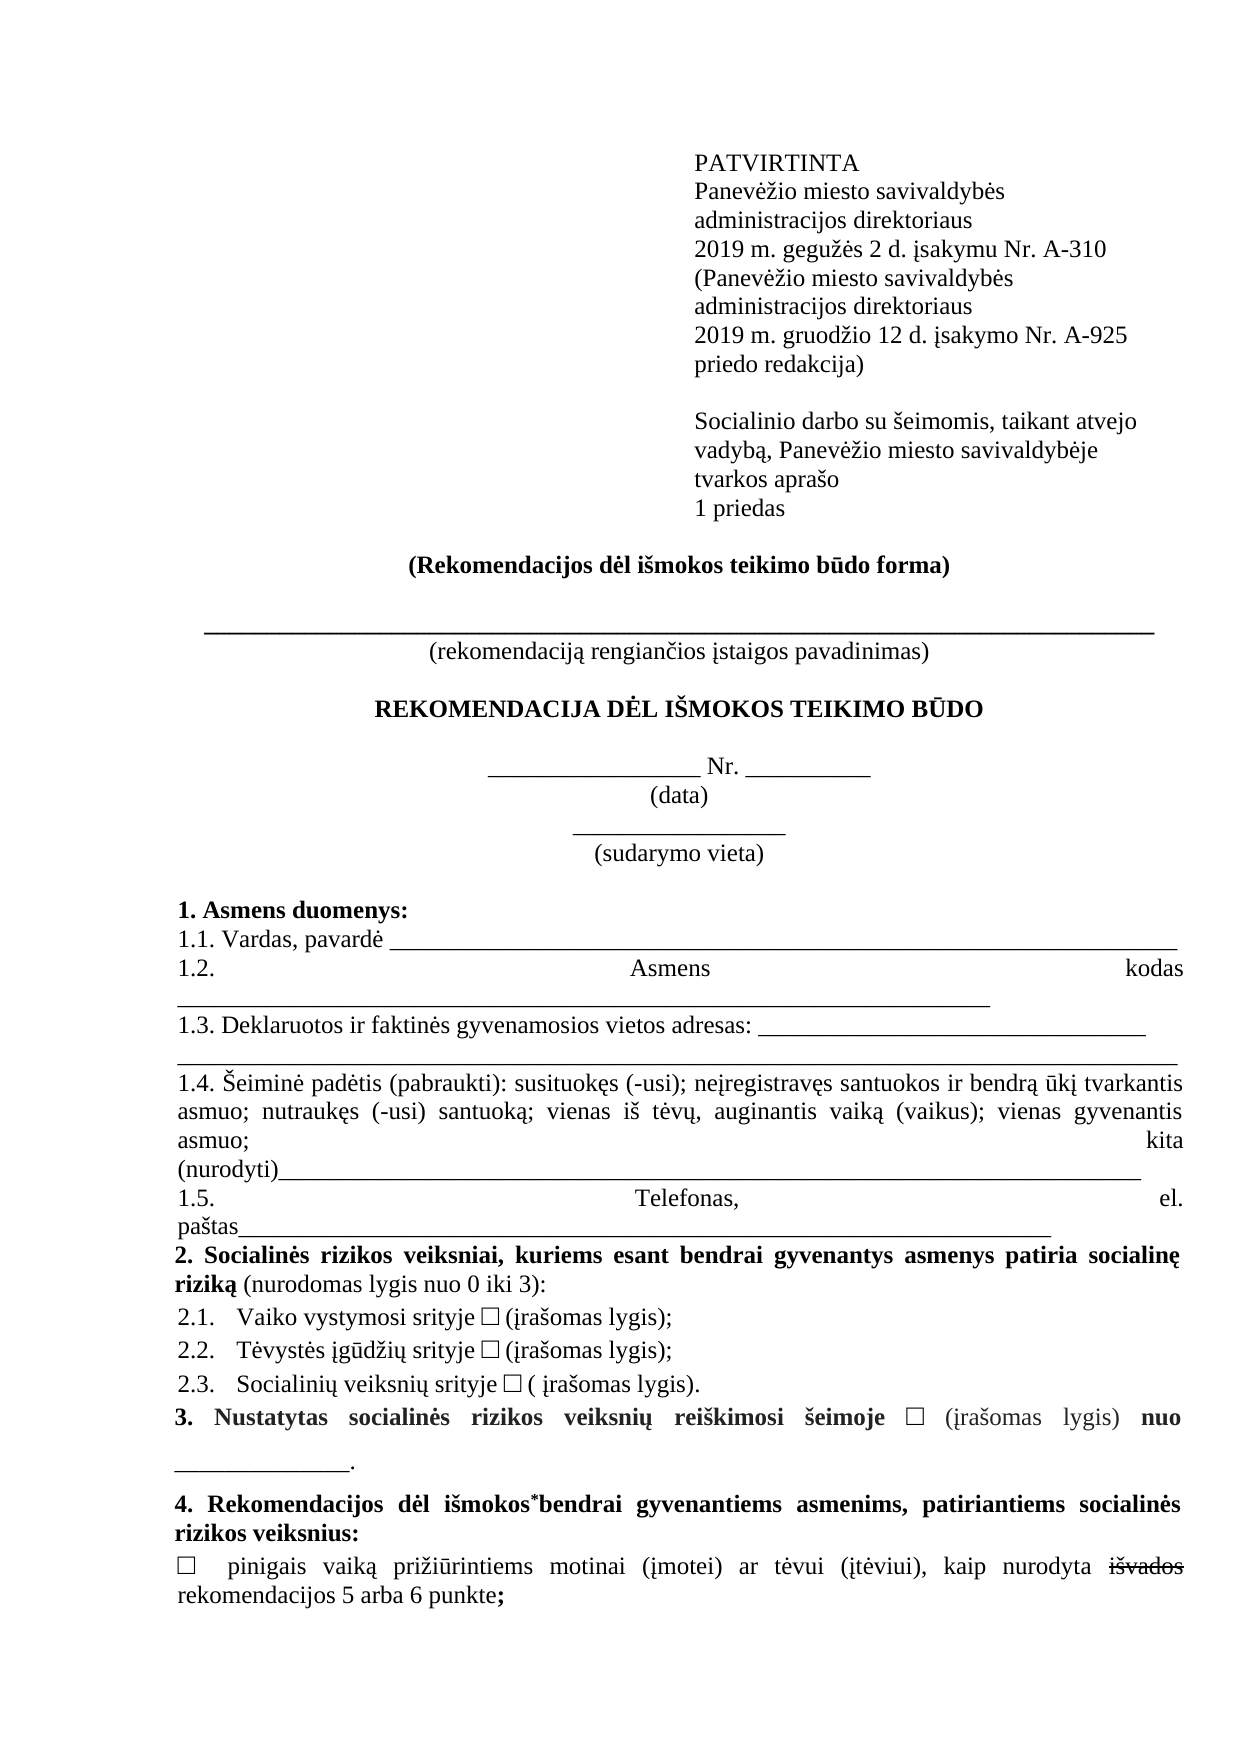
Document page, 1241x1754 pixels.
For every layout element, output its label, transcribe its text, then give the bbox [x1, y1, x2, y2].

text priedo redakcija) [694, 349, 1181, 378]
text 3. Nustatytas socialinės rizikos veiksnių reiškimosi šeimoje □ (įrašomas lygis) nuo ______________. [174, 1398, 1181, 1475]
text 2.2. Tėvystės įgūdžių srityje □ (įrašomas lygis); [177, 1331, 1181, 1365]
text (Panevėžio miesto savivaldybės [694, 263, 1181, 291]
text PATVIRTINTA [694, 148, 1181, 176]
text ____________________________________________________________________________ [177, 608, 1181, 636]
text 2019 m. gruodžio 12 d. įsakymo Nr. A-925 [694, 320, 1181, 349]
text administracijos direktoriaus [694, 291, 1181, 320]
text 1 priedas [207, 493, 1181, 521]
text Socialinio darbo su šeimomis, taikant atvejo [694, 406, 1181, 435]
text Panevėžio miesto savivaldybės [694, 176, 1181, 205]
text □ pinigais vaiką prižiūrintiems motinai (įmotei) ar tėvui (įtėviui), kaip nurodyta išvados rekomendacijos 5 arba 6 punkte; [177, 1547, 1183, 1609]
text administracijos direktoriaus [694, 205, 1181, 234]
text (rekomendaciją rengiančios įstaigos pavadinimas) [177, 636, 1181, 665]
text 2019 m. gegužės 2 d. įsakymu Nr. A-310 [694, 234, 1181, 263]
text vadybą, Panevėžio miesto savivaldybėje [694, 435, 1181, 464]
text ________________________________________________________________________________ [177, 1039, 1183, 1068]
text 4. Rekomendacijos dėl išmokos*bendrai gyvenantiems asmenims, patiriantiems socialinės rizikos veiksnius: [174, 1489, 1181, 1547]
text _________________ Nr. __________ [177, 751, 1181, 780]
text tvarkos aprašo [207, 464, 1181, 493]
text 1.4. Šeiminė padėtis (pabraukti): susituokęs (-usi); neįregistravęs santuokos ir bendrą ūkį tvarkantis asmuo; nutraukęs (-usi) santuoką; vienas iš tėvų, auginantis vaiką (vaikus); vienas gyvenantis asmuo; kita (nurodyti)_____________________________________________________________________ [177, 1068, 1183, 1183]
text 1.1. Vardas, pavardė _______________________________________________________________ [177, 924, 1183, 953]
text 1.2. Asmens kodas _________________________________________________________________ [177, 953, 1183, 1010]
text (Rekomendacijos dėl išmokos teikimo būdo forma) [177, 550, 1181, 579]
text 1.5. Telefonas, el. paštas_________________________________________________________________ [177, 1183, 1183, 1240]
text 2.1. Vaiko vystymosi srityje □ (įrašomas lygis); [177, 1298, 1181, 1331]
text 1.3. Deklaruotos ir faktinės gyvenamosios vietos adresas: _______________________________ [177, 1010, 1183, 1039]
text _________________ [177, 809, 1181, 838]
text 1. Asmens duomenys: [177, 895, 1183, 924]
text (data) [177, 780, 1181, 809]
text REKOMENDACIJA DĖL IŠMOKOS TEIKIMO BŪDO [177, 694, 1181, 723]
text 2. Socialinės rizikos veiksniai, kuriems esant bendrai gyvenantys asmenys patiria socialinę riziką (nurodomas lygis nuo 0 iki 3): [174, 1240, 1181, 1298]
text (sudarymo vieta) [177, 838, 1181, 866]
text 2.3. Socialinių veiksnių srityje □ ( įrašomas lygis). [177, 1365, 1181, 1398]
